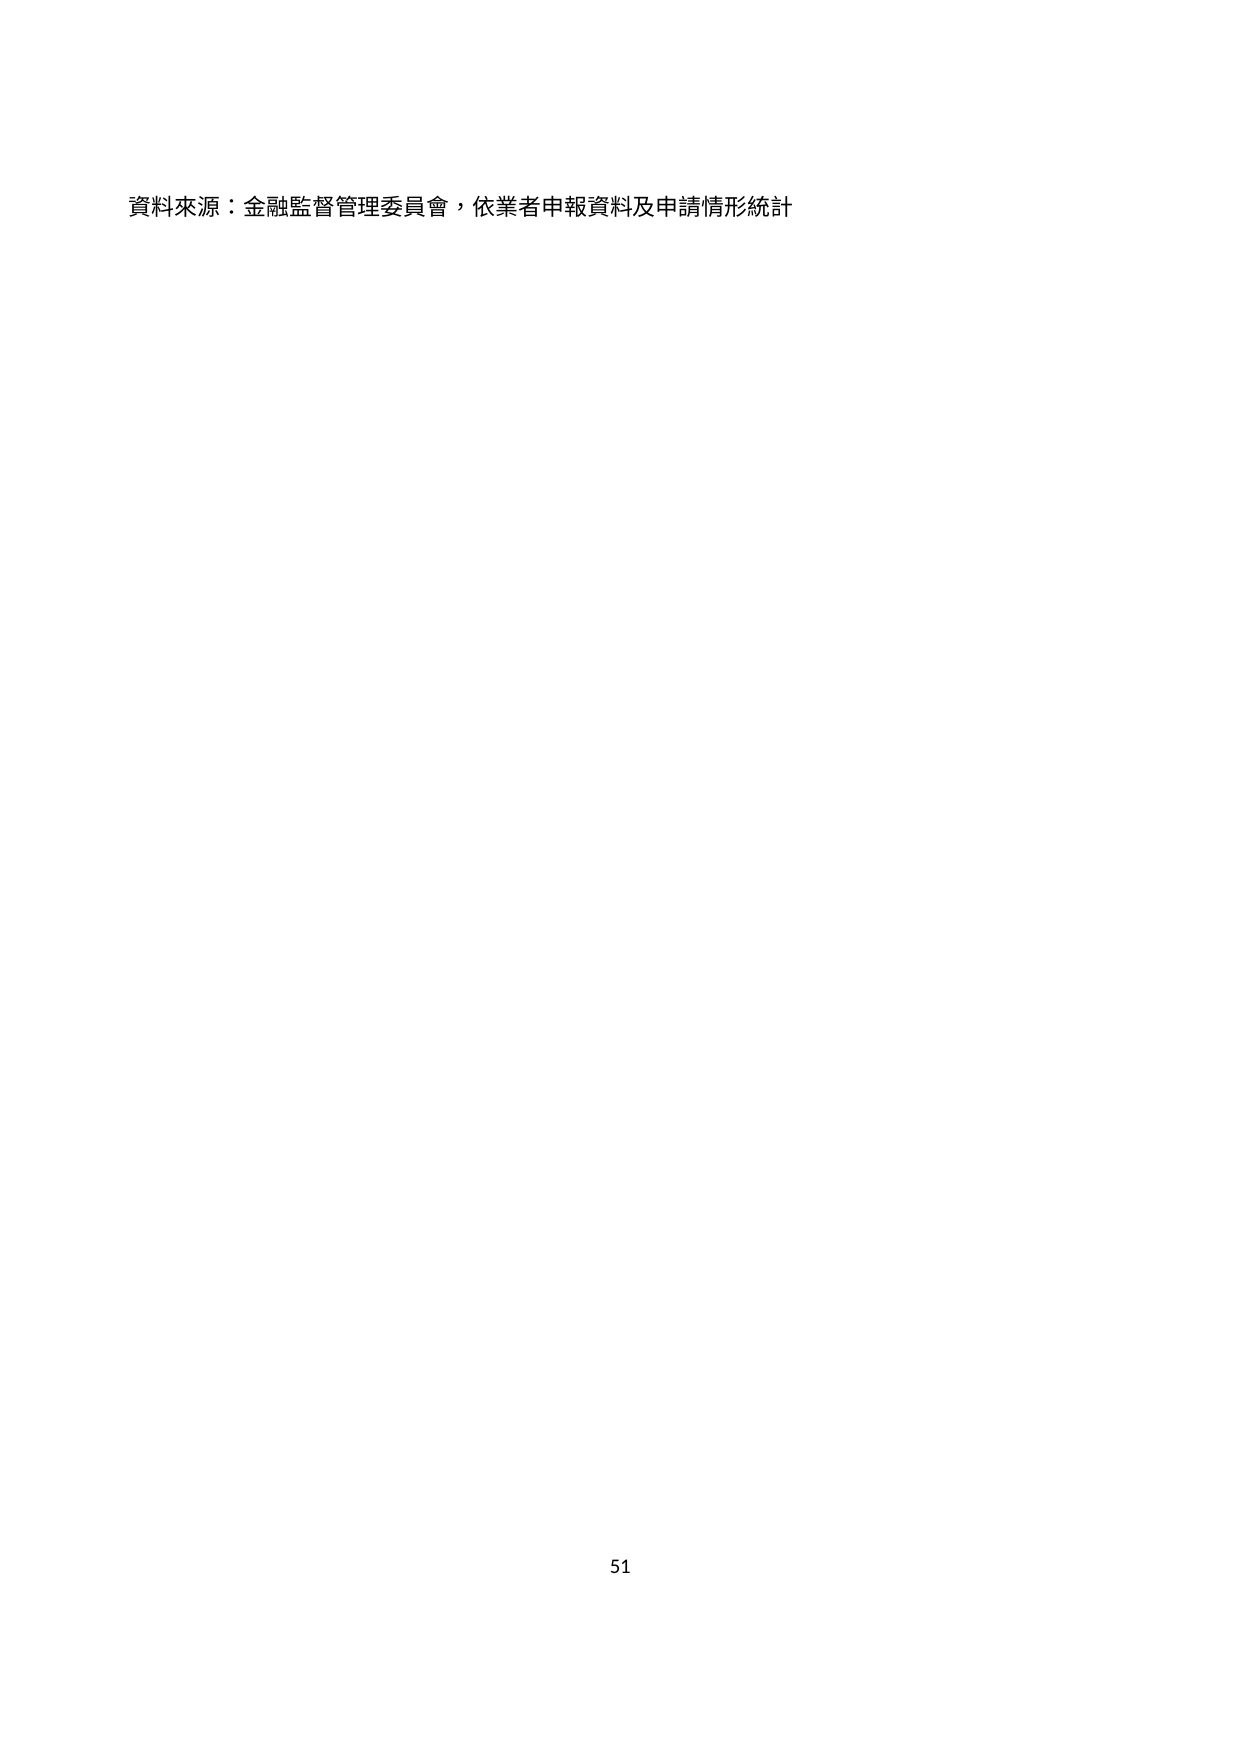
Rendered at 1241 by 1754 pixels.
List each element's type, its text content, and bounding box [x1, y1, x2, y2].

text 資料來源：金融監督管理委員會，依業者申報資料及申請情形統計 [128, 164, 1053, 227]
